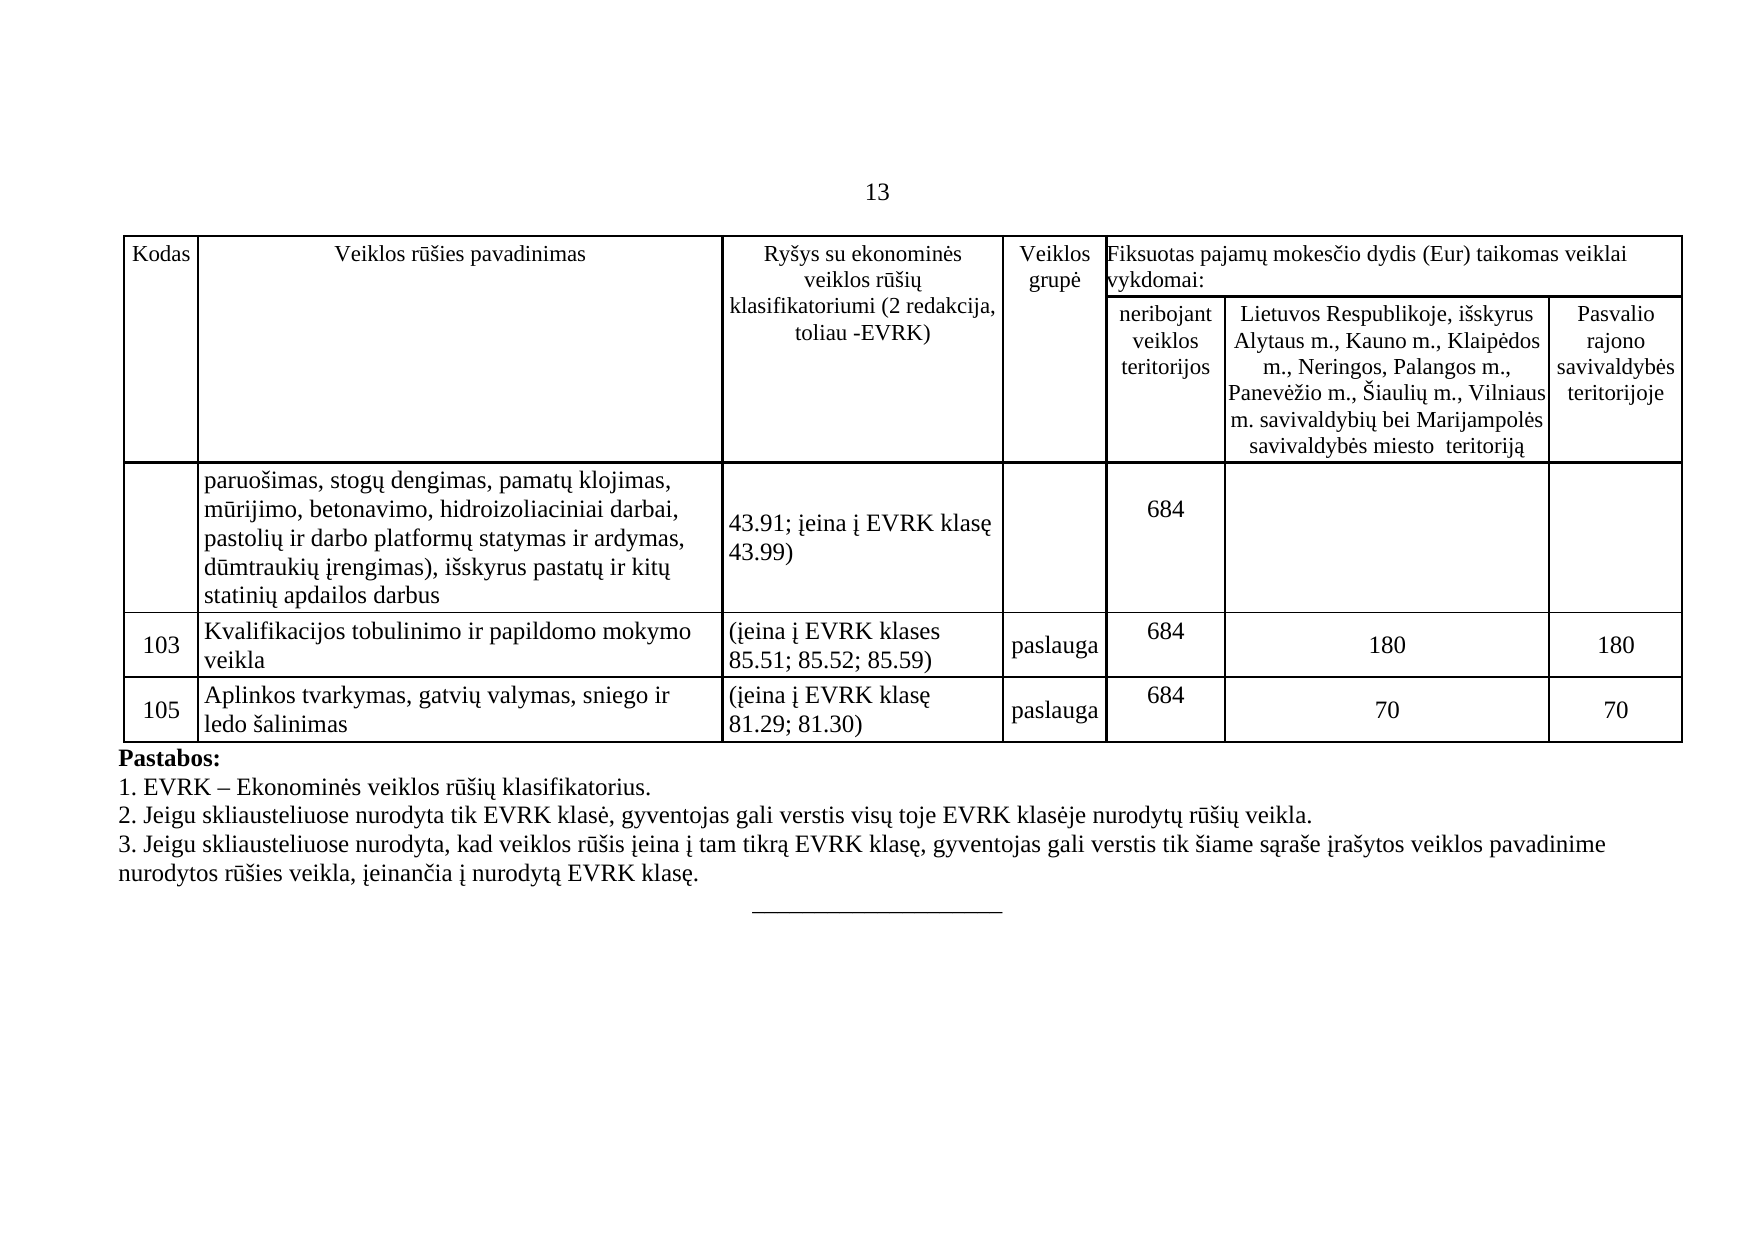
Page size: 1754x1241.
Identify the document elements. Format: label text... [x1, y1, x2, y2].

table_cell Pasvalio rajono savivaldybės teritorijoje [1550, 298, 1681, 461]
text Pastabos: [118, 743, 1636, 772]
table_cell 105 [125, 678, 197, 741]
table_cell 684 [1108, 613, 1224, 676]
table_cell 43.91; įeina į EVRK klasę 43.99) [724, 464, 1002, 612]
table_header Kodas [125, 237, 197, 461]
table_cell [1550, 464, 1681, 612]
table_cell paslauga [1004, 678, 1105, 741]
table_cell (įeina į EVRK klases 85.51; 85.52; 85.59) [724, 613, 1002, 676]
table_cell Kvalifikacijos tobulinimo ir papildomo mokymo veikla [199, 613, 721, 676]
table_header Veiklos grupė [1004, 237, 1105, 461]
table_cell (įeina į EVRK klasę 81.29; 81.30) [724, 678, 1002, 741]
table_cell 70 [1226, 678, 1548, 741]
table_cell [125, 464, 197, 612]
table_header Veiklos rūšies pavadinimas [199, 237, 721, 461]
table_cell Lietuvos Respublikoje, išskyrus Alytaus m., Kauno m., Klaipėdos m., Neringos, Palangos m., Panevėžio m., Šiaulių m., Vilniaus m. savivaldybių bei Marijampolės savivaldybės miesto teritoriją [1226, 298, 1548, 461]
table_cell 180 [1550, 613, 1681, 676]
table_cell [1004, 464, 1105, 612]
table_cell 180 [1226, 613, 1548, 676]
table_cell neribojant veiklos teritorijos [1108, 298, 1224, 461]
text ____________________ [118, 887, 1636, 915]
text 3. Jeigu skliausteliuose nurodyta, kad veiklos rūšis įeina į tam tikrą EVRK klasę, gyventojas gali verstis tik šiame sąraše įrašytos veiklos pavadinime nurodytos rūšies veikla, įeinančia į nurodytą EVRK klasę. [118, 829, 1636, 887]
text 2. Jeigu skliausteliuose nurodyta tik EVRK klasė, gyventojas gali verstis visų toje EVRK klasėje nurodytų rūšių veikla. [118, 800, 1636, 829]
table_cell 684 [1108, 464, 1224, 612]
table_cell [1226, 464, 1548, 612]
table_cell paruošimas, stogų dengimas, pamatų klojimas, mūrijimo, betonavimo, hidroizoliaciniai darbai, pastolių ir darbo platformų statymas ir ardymas, dūmtraukių įrengimas), išskyrus pastatų ir kitų statinių apdailos darbus [199, 464, 721, 612]
table_cell 103 [125, 613, 197, 676]
table_cell 70 [1550, 678, 1681, 741]
table_cell 684 [1108, 678, 1224, 741]
table_header Ryšys su ekonominės veiklos rūšių klasifikatoriumi (2 redakcija, toliau -EVRK) [724, 237, 1002, 461]
table_header Fiksuotas pajamų mokesčio dydis (Eur) taikomas veiklai vykdomai: [1108, 237, 1681, 295]
text 1. EVRK – Ekonominės veiklos rūšių klasifikatorius. [118, 772, 1636, 800]
table_cell paslauga [1004, 613, 1105, 676]
table_cell Aplinkos tvarkymas, gatvių valymas, sniego ir ledo šalinimas [199, 678, 721, 741]
